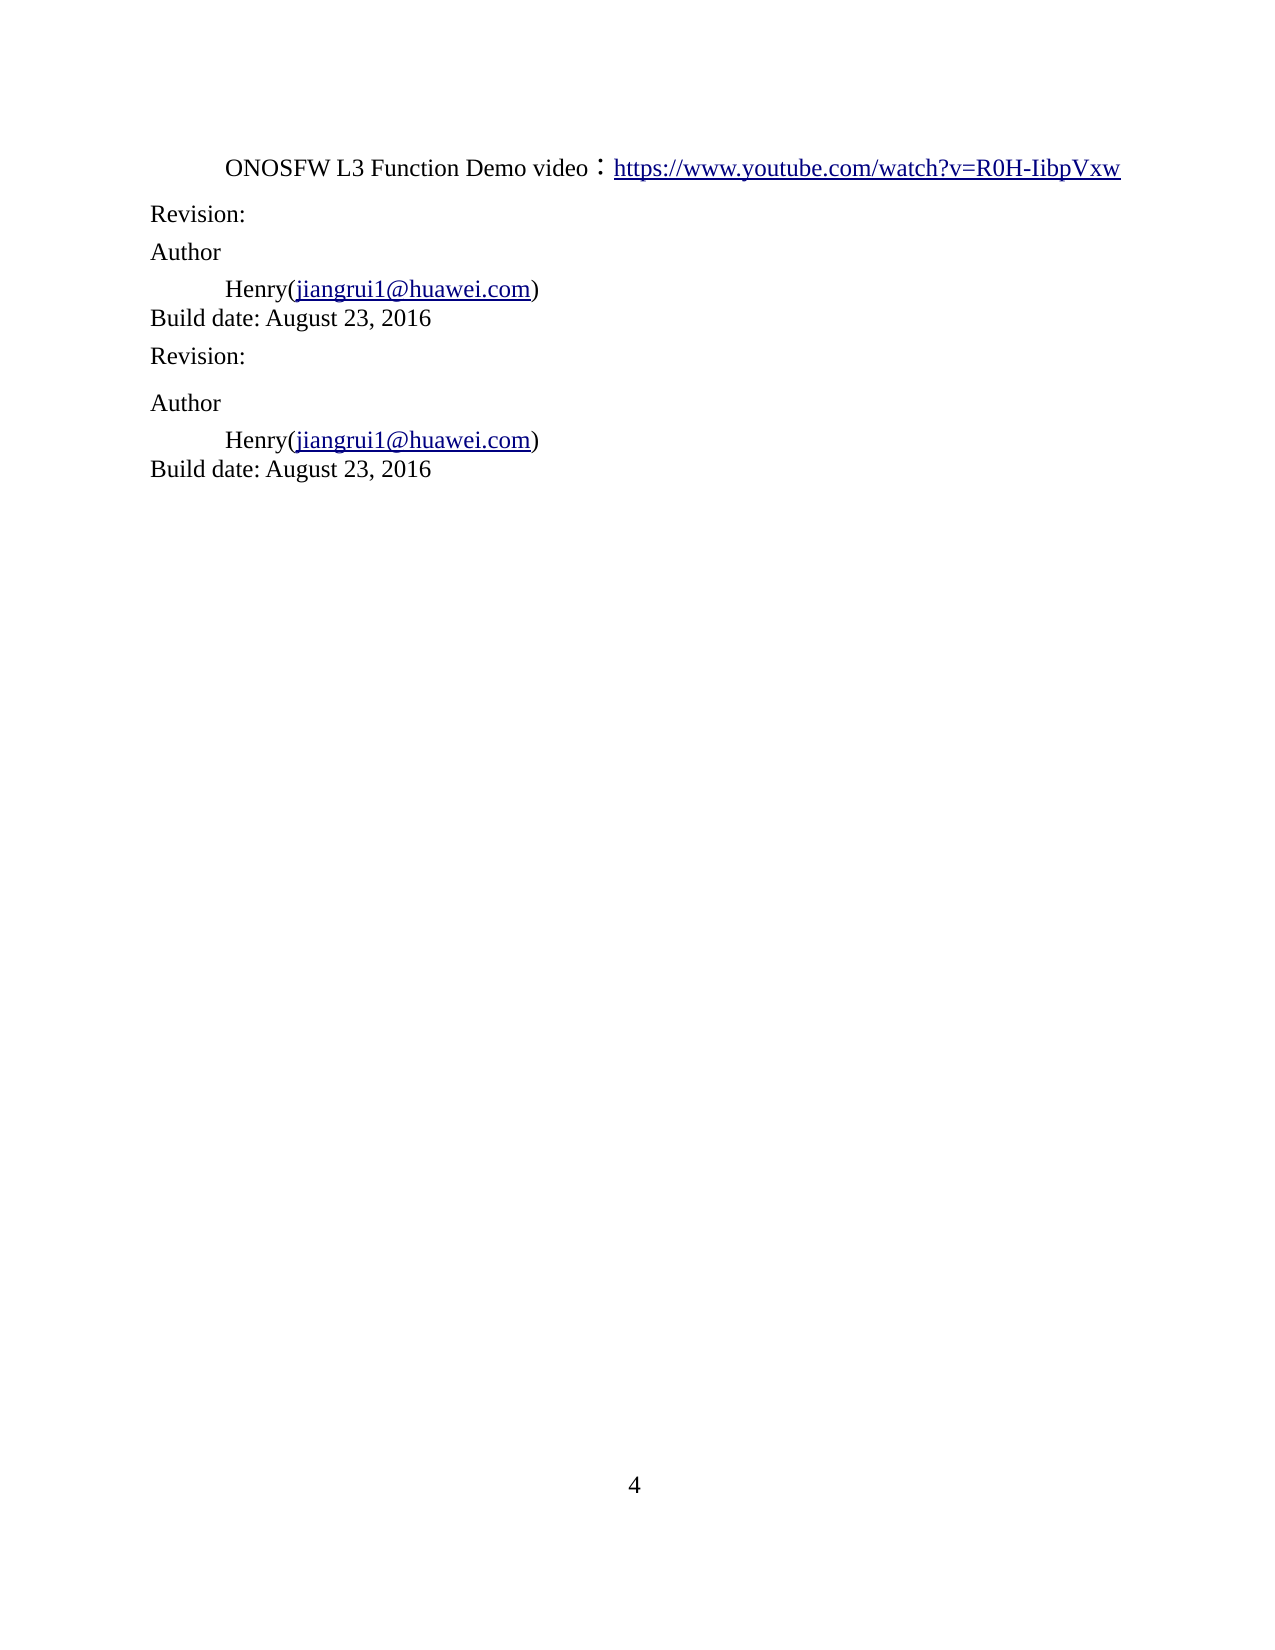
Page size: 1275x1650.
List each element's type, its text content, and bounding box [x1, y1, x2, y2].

text Author [150, 237, 1125, 266]
text Build date: August 23, 2016 [150, 303, 1125, 332]
text Revision: [150, 341, 1125, 370]
text Author [150, 388, 1125, 416]
text Revision: [150, 199, 1125, 228]
text ONOSFW L3 Function Demo video：https://www.youtube.com/watch?v=R0H-IibpVxw [225, 150, 1125, 184]
text Build date: August 23, 2016 [150, 454, 1125, 483]
text Henry(jiangrui1@huawei.com) [225, 425, 1125, 454]
text Henry(jiangrui1@huawei.com) [225, 274, 1125, 303]
